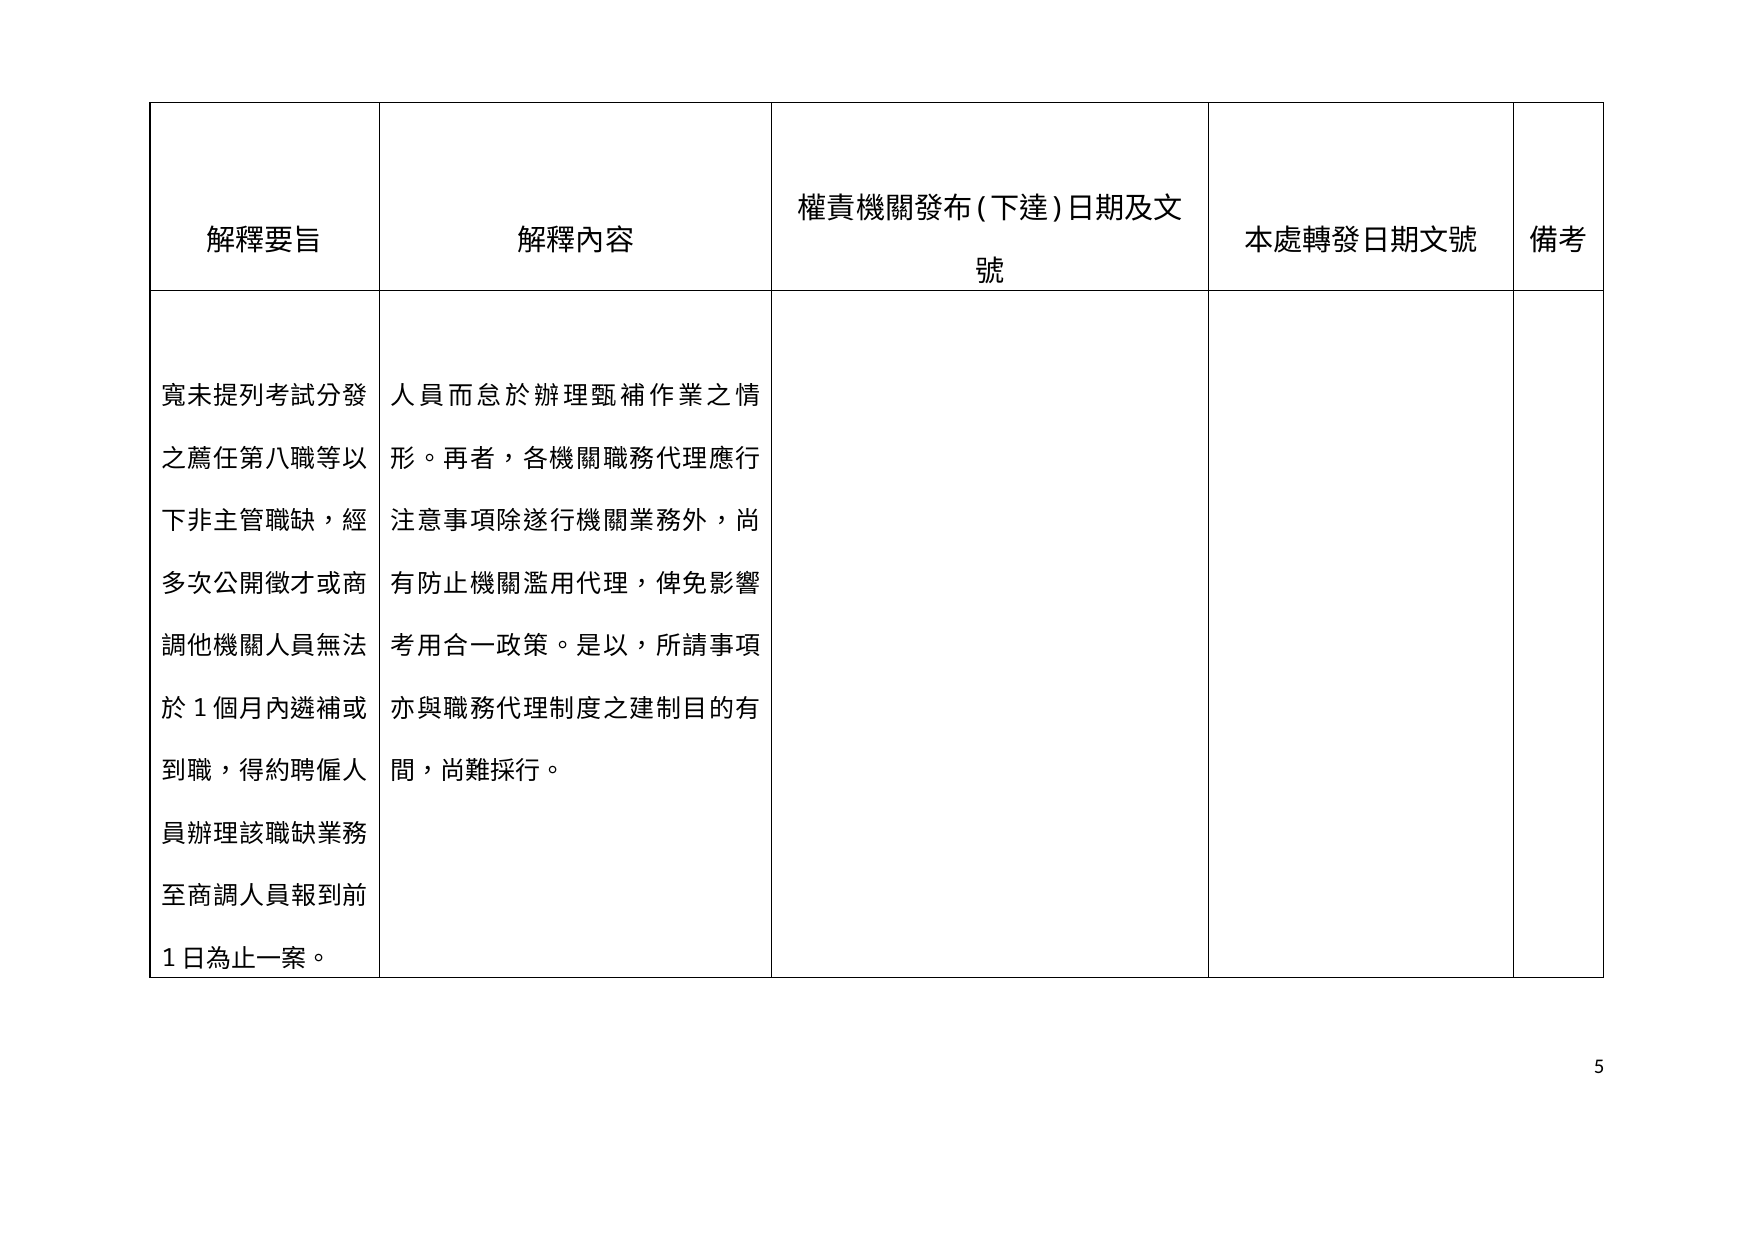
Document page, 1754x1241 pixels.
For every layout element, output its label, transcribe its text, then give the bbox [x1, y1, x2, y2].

table_header 解釋內容 [380, 103, 771, 289]
table_header 備考 [1514, 103, 1603, 289]
table_cell [1514, 291, 1603, 977]
table_header 權責機關發布(下達)日期及文號 [772, 103, 1208, 289]
table_cell [772, 291, 1208, 977]
table_header 本處轉發日期文號 [1209, 103, 1513, 289]
table_cell 寬未提列考試分發之薦任第八職等以下非主管職缺，經多次公開徵才或商調他機關人員無法於1個月內遴補或到職，得約聘僱人員辦理該職缺業務至商調人員報到前1日為止一案。 [151, 291, 379, 977]
table_cell [1209, 291, 1513, 977]
table_header 解釋要旨 [151, 103, 379, 289]
table_cell 人員而怠於辦理甄補作業之情形。再者，各機關職務代理應行注意事項除遂行機關業務外，尚有防止機關濫用代理，俾免影響考用合一政策。是以，所請事項亦與職務代理制度之建制目的有間，尚難採行。 [380, 291, 771, 977]
